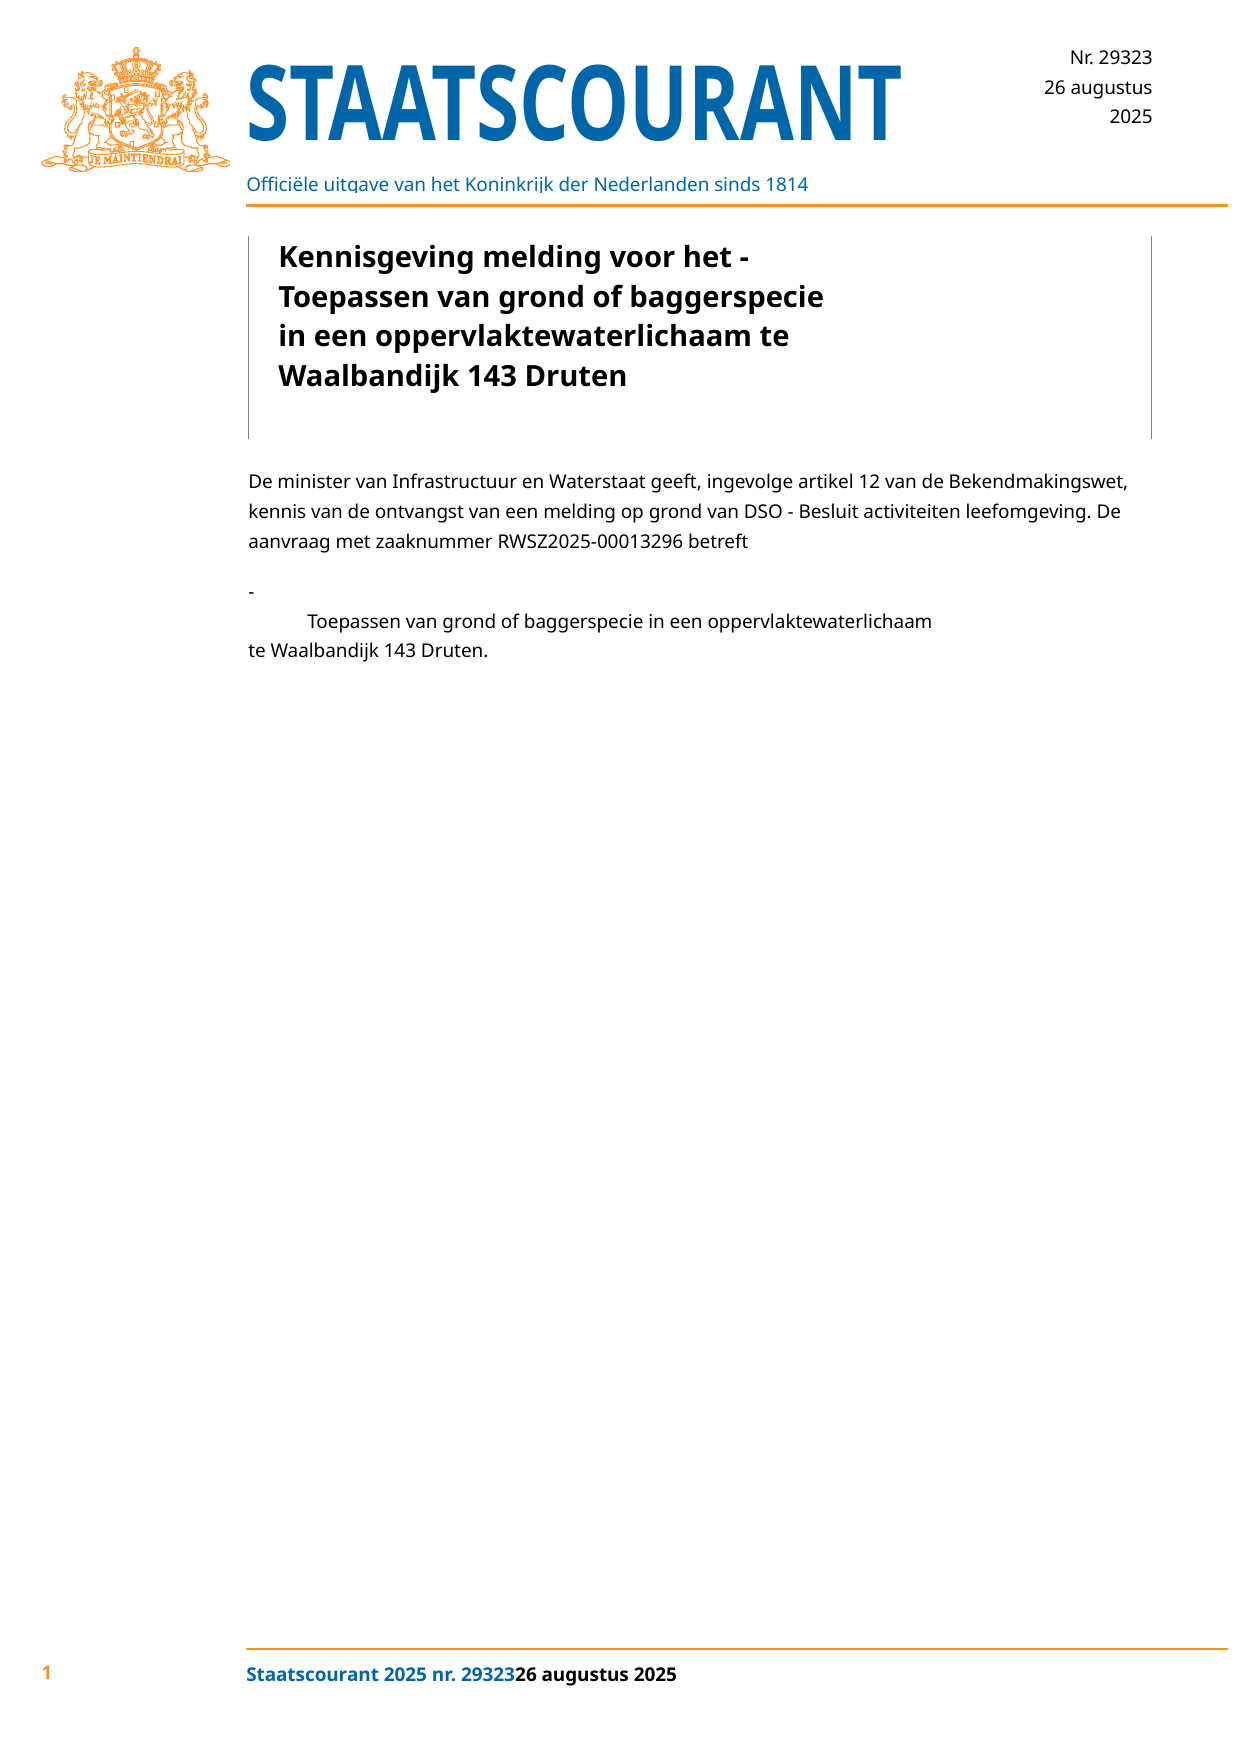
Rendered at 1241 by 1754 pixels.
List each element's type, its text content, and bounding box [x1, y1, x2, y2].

table_header [1090, 236, 1151, 413]
table_header [850, 236, 912, 413]
table_header [850, 414, 1151, 439]
picture [41, 47, 231, 172]
picture [912, 236, 1090, 414]
text De minister van Infrastructuur en Waterstaat geeft, ingevolge artikel 12 van de Bekendmakingswet, kennis van de ontvangst van een melding op grond van DSO - Besluit activiteiten leefomgeving. De aanvraag met zaaknummer RWSZ2025-00013296 betreft [248, 469, 1152, 553]
table_header Kennisgeving melding voor het -Toepassen van grond of baggerspecie in een oppervlaktewaterlichaam te Waalbandijk 143 Druten [249, 236, 850, 439]
list Toepassen van grond of baggerspecie in een oppervlaktewaterlichaam [248, 608, 1152, 633]
text te Waalbandijk 143 Druten. [248, 637, 1152, 663]
